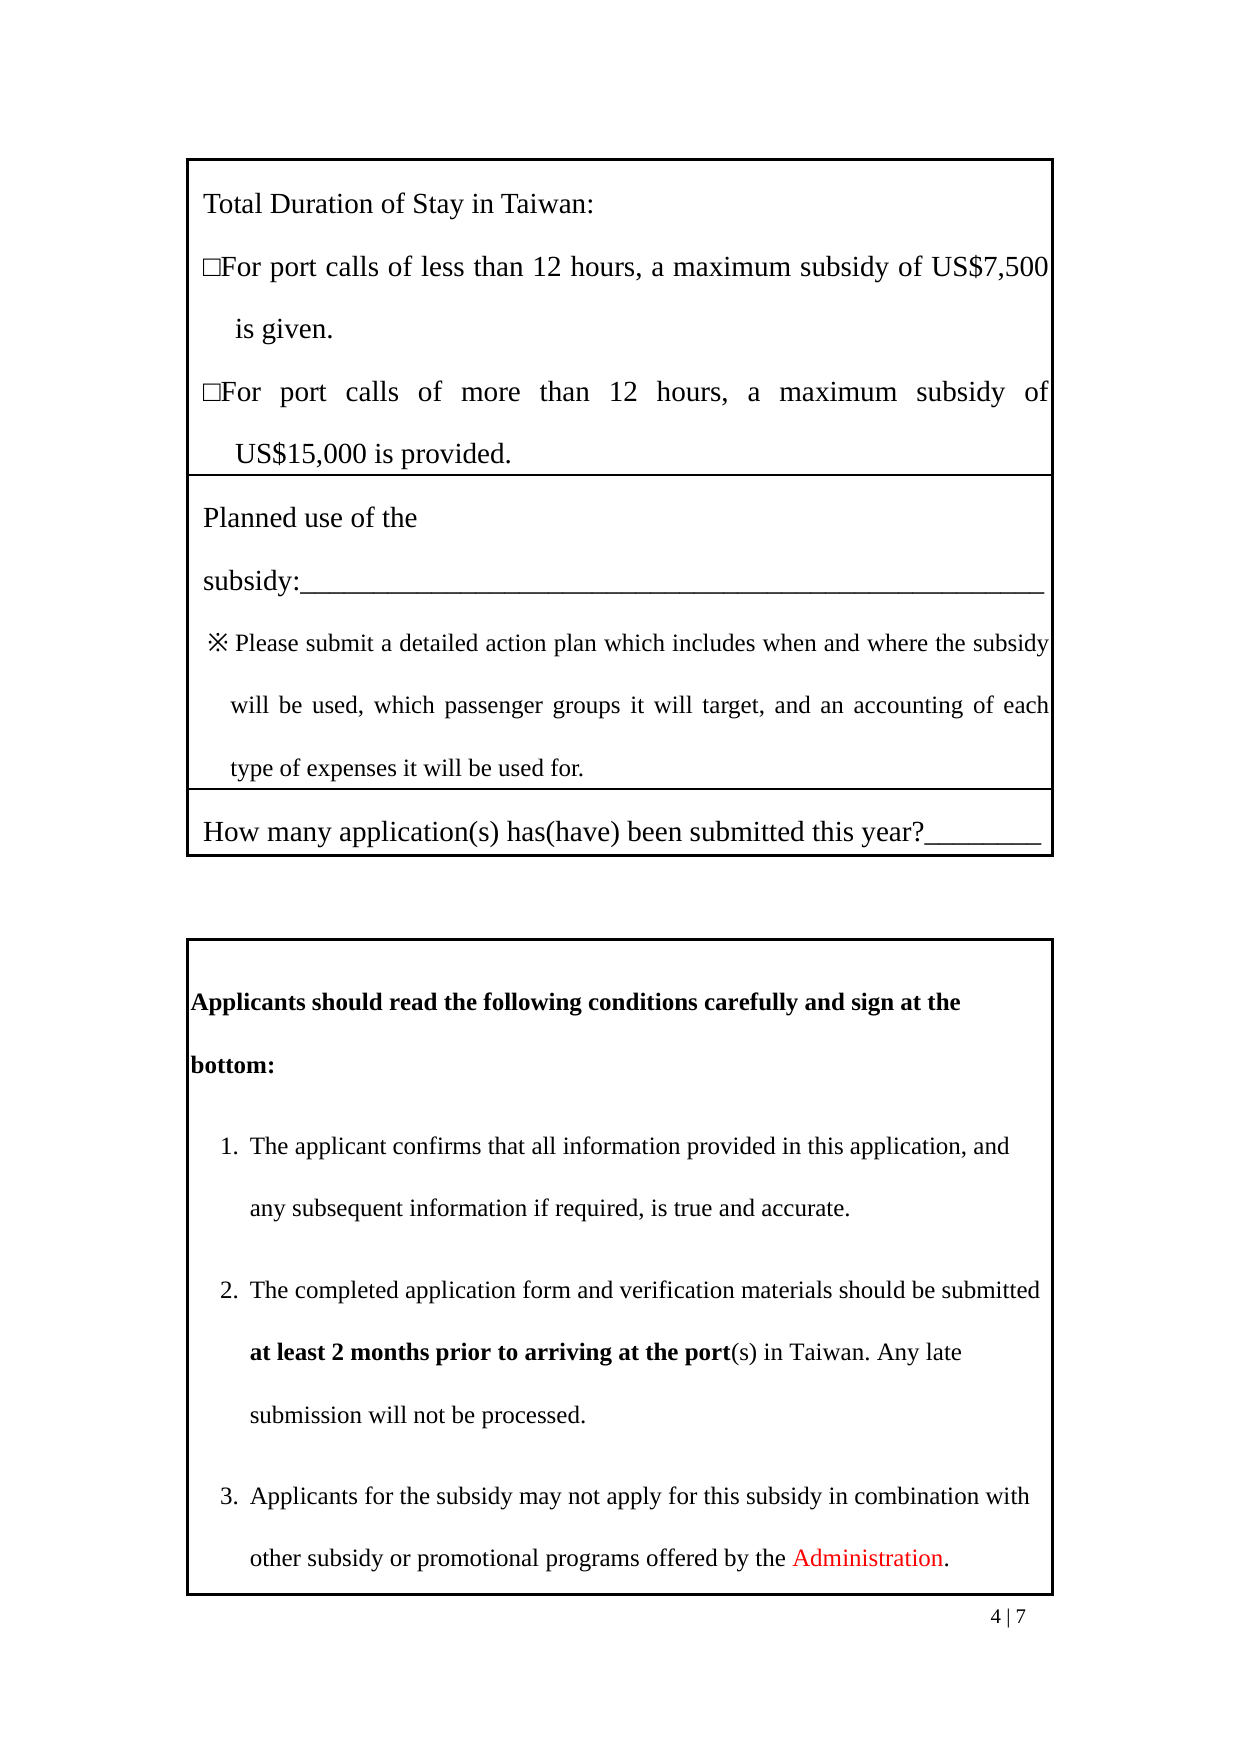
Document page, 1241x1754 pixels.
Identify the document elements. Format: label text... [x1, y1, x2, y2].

table_header Total Duration of Stay in Taiwan: □For port calls of less than 12 hours, a maximum subsidy of US$7,500 is given. □For port calls of more than 12 hours, a maximum subsidy of US$15,000 is provided. [189, 161, 1051, 474]
table_cell How many application(s) has(have) been submitted this year?________ [189, 790, 1051, 854]
table_header Applicants should read the following conditions carefully and sign at the bottom: The applicant confirms that all information provided in this application, and any subsequent information if required, is true and accurate. The completed application form and verification materials should be submitted at least 2 months prior to arriving at the port(s) in Taiwan. Any late submission will not be processed. Applicants for the subsidy may not apply for this subsidy in combination with other subsidy or promotional programs offered by the Administration. The applicant agrees to provide additional or supplementary information if required to support this application, and agrees that the Administration has the absolute right to accept or reject the application and determine the final funding amount. Each cruise company can apply for this subsidy for a maximum of fifteen ship-calls per year. (Each year is calculated as lasting from January 1 to December 31 of the current year). After this application (Appendix 1) is reviewed by the Administration, the cruise company must submit a report on how the funding will be allocated (Appendix 2) within 3 months of departing the port in Taiwan. Applicants who fail to do this will be considered as giving up their application for a subsidy. Applicant’s signature: [189, 941, 1051, 1593]
table_cell Planned use of the subsidy:___________________________________________________ Please submit a detailed action plan which includes when and where the subsidy will be used, which passenger groups it will target, and an accounting of each type of expenses it will be used for. [189, 476, 1051, 788]
